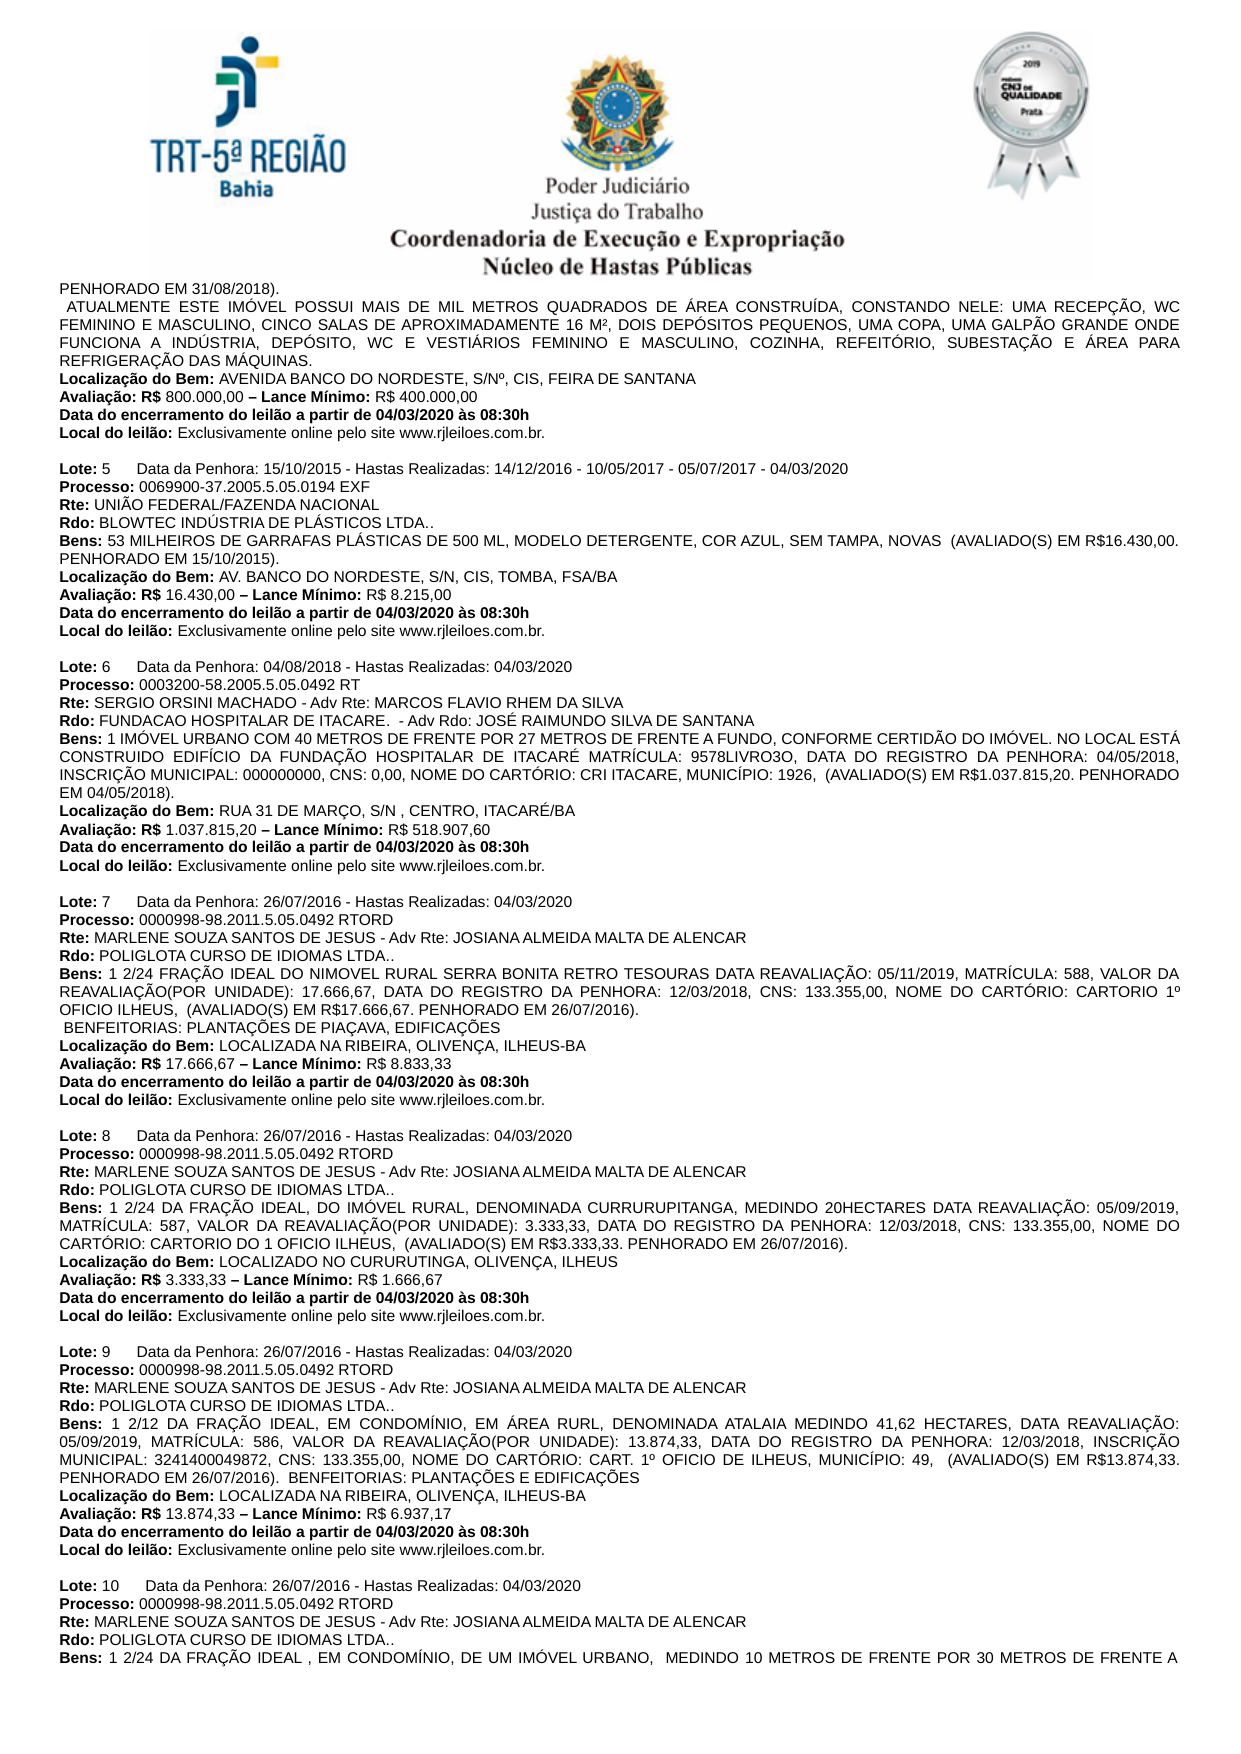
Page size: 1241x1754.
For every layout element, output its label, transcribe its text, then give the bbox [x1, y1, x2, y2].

text Local do leilão: Exclusivamente online pelo site www.rjleiloes.com.br. [59, 424, 1181, 442]
text Data do encerramento do leilão a partir de 04/03/2020 às 08:30h [59, 1289, 1181, 1307]
text Processo: 0003200-58.2005.5.05.0492 RT [59, 676, 1181, 694]
text Bens: 1 IMÓVEL URBANO COM 40 METROS DE FRENTE POR 27 METROS DE FRENTE A FUNDO, CONFORME CERTIDÃO DO IMÓVEL. NO LOCAL ESTÁ CONSTRUIDO EDIFÍCIO DA FUNDAÇÃO HOSPITALAR DE ITACARÉ MATRÍCULA: 9578LIVRO3O, DATA DO REGISTRO DA PENHORA: 04/05/2018, INSCRIÇÃO MUNICIPAL: 000000000, CNS: 0,00, NOME DO CARTÓRIO: CRI ITACARE, MUNICÍPIO: 1926, (AVALIADO(S) EM R$1.037.815,20. PENHORADO EM 04/05/2018). [59, 730, 1181, 802]
text Rdo: FUNDACAO HOSPITALAR DE ITACARE. - Adv Rdo: JOSÉ RAIMUNDO SILVA DE SANTANA [59, 712, 1181, 730]
text Processo: 0069900-37.2005.5.05.0194 EXF [59, 478, 1181, 496]
text Lote: 5 Data da Penhora: 15/10/2015 - Hastas Realizadas: 14/12/2016 - 10/05/2017 - 05/07/2017 - 04/03/2020 [59, 460, 1181, 478]
text Processo: 0000998-98.2011.5.05.0492 RTORD [59, 1595, 1181, 1613]
text Rdo: BLOWTEC INDÚSTRIA DE PLÁSTICOS LTDA.. [59, 514, 1181, 532]
text Processo: 0000998-98.2011.5.05.0492 RTORD [59, 910, 1181, 928]
text Localização do Bem: AVENIDA BANCO DO NORDESTE, S/Nº, CIS, FEIRA DE SANTANA [59, 370, 1181, 388]
text Bens: 1 2/12 DA FRAÇÃO IDEAL, EM CONDOMÍNIO, EM ÁREA RURL, DENOMINADA ATALAIA MEDINDO 41,62 HECTARES, DATA REAVALIAÇÃO: 05/09/2019, MATRÍCULA: 586, VALOR DA REAVALIAÇÃO(POR UNIDADE): 13.874,33, DATA DO REGISTRO DA PENHORA: 12/03/2018, INSCRIÇÃO MUNICIPAL: 3241400049872, CNS: 133.355,00, NOME DO CARTÓRIO: CART. 1º OFICIO DE ILHEUS, MUNICÍPIO: 49, (AVALIADO(S) EM R$13.874,33. PENHORADO EM 26/07/2016). BENFEITORIAS: PLANTAÇÕES E EDIFICAÇÕES [59, 1415, 1181, 1487]
text Bens: 53 MILHEIROS DE GARRAFAS PLÁSTICAS DE 500 ML, MODELO DETERGENTE, COR AZUL, SEM TAMPA, NOVAS (AVALIADO(S) EM R$16.430,00. PENHORADO EM 15/10/2015). [59, 532, 1181, 568]
text Data do encerramento do leilão a partir de 04/03/2020 às 08:30h [59, 406, 1181, 424]
text Lote: 8 Data da Penhora: 26/07/2016 - Hastas Realizadas: 04/03/2020 [59, 1127, 1181, 1144]
text Rdo: POLIGLOTA CURSO DE IDIOMAS LTDA.. [59, 1181, 1181, 1199]
text Bens: 1 2/24 DA FRAÇÃO IDEAL , EM CONDOMÍNIO, DE UM IMÓVEL URBANO, MEDINDO 10 METROS DE FRENTE POR 30 METROS DE FRENTE A [59, 1649, 1181, 1667]
text Bens: 1 2/24 DA FRAÇÃO IDEAL, DO IMÓVEL RURAL, DENOMINADA CURRURUPITANGA, MEDINDO 20HECTARES DATA REAVALIAÇÃO: 05/09/2019, MATRÍCULA: 587, VALOR DA REAVALIAÇÃO(POR UNIDADE): 3.333,33, DATA DO REGISTRO DA PENHORA: 12/03/2018, CNS: 133.355,00, NOME DO CARTÓRIO: CARTORIO DO 1 OFICIO ILHEUS, (AVALIADO(S) EM R$3.333,33. PENHORADO EM 26/07/2016). [59, 1199, 1181, 1253]
text Lote: 10 Data da Penhora: 26/07/2016 - Hastas Realizadas: 04/03/2020 [59, 1577, 1181, 1595]
text Avaliação: R$ 3.333,33 – Lance Mínimo: R$ 1.666,67 [59, 1271, 1181, 1289]
text Rdo: POLIGLOTA CURSO DE IDIOMAS LTDA.. [59, 1631, 1181, 1649]
text Data do encerramento do leilão a partir de 04/03/2020 às 08:30h [59, 604, 1181, 622]
text BENFEITORIAS: PLANTAÇÕES DE PIAÇAVA, EDIFICAÇÕES [59, 1018, 1181, 1036]
text Localização do Bem: RUA 31 DE MARÇO, S/N , CENTRO, ITACARÉ/BA [59, 802, 1181, 820]
text Local do leilão: Exclusivamente online pelo site www.rjleiloes.com.br. [59, 1307, 1181, 1325]
text Avaliação: R$ 13.874,33 – Lance Mínimo: R$ 6.937,17 [59, 1505, 1181, 1523]
text Local do leilão: Exclusivamente online pelo site www.rjleiloes.com.br. [59, 856, 1181, 874]
text Local do leilão: Exclusivamente online pelo site www.rjleiloes.com.br. [59, 622, 1181, 640]
text Rte: MARLENE SOUZA SANTOS DE JESUS - Adv Rte: JOSIANA ALMEIDA MALTA DE ALENCAR [59, 928, 1181, 946]
text Lote: 6 Data da Penhora: 04/08/2018 - Hastas Realizadas: 04/03/2020 [59, 658, 1181, 676]
picture [147, 29, 1093, 280]
text Local do leilão: Exclusivamente online pelo site www.rjleiloes.com.br. [59, 1091, 1181, 1108]
text Rte: UNIÃO FEDERAL/FAZENDA NACIONAL [59, 496, 1181, 514]
text Avaliação: R$ 16.430,00 – Lance Mínimo: R$ 8.215,00 [59, 586, 1181, 604]
text Avaliação: R$ 1.037.815,20 – Lance Mínimo: R$ 518.907,60 [59, 820, 1181, 838]
text Processo: 0000998-98.2011.5.05.0492 RTORD [59, 1361, 1181, 1379]
text Bens: 1 2/24 FRAÇÃO IDEAL DO NIMOVEL RURAL SERRA BONITA RETRO TESOURAS DATA REAVALIAÇÃO: 05/11/2019, MATRÍCULA: 588, VALOR DA REAVALIAÇÃO(POR UNIDADE): 17.666,67, DATA DO REGISTRO DA PENHORA: 12/03/2018, CNS: 133.355,00, NOME DO CARTÓRIO: CARTORIO 1º OFICIO ILHEUS, (AVALIADO(S) EM R$17.666,67. PENHORADO EM 26/07/2016). [59, 964, 1181, 1018]
text Rte: MARLENE SOUZA SANTOS DE JESUS - Adv Rte: JOSIANA ALMEIDA MALTA DE ALENCAR [59, 1613, 1181, 1631]
text Data do encerramento do leilão a partir de 04/03/2020 às 08:30h [59, 1072, 1181, 1091]
text Local do leilão: Exclusivamente online pelo site www.rjleiloes.com.br. [59, 1541, 1181, 1559]
text Data do encerramento do leilão a partir de 04/03/2020 às 08:30h [59, 1523, 1181, 1541]
text Lote: 9 Data da Penhora: 26/07/2016 - Hastas Realizadas: 04/03/2020 [59, 1343, 1181, 1361]
text Avaliação: R$ 17.666,67 – Lance Mínimo: R$ 8.833,33 [59, 1054, 1181, 1072]
text Processo: 0000998-98.2011.5.05.0492 RTORD [59, 1144, 1181, 1163]
text Data do encerramento do leilão a partir de 04/03/2020 às 08:30h [59, 838, 1181, 856]
text ATUALMENTE ESTE IMÓVEL POSSUI MAIS DE MIL METROS QUADRADOS DE ÁREA CONSTRUÍDA, CONSTANDO NELE: UMA RECEPÇÃO, WC FEMININO E MASCULINO, CINCO SALAS DE APROXIMADAMENTE 16 M², DOIS DEPÓSITOS PEQUENOS, UMA COPA, UMA GALPÃO GRANDE ONDE FUNCIONA A INDÚSTRIA, DEPÓSITO, WC E VESTIÁRIOS FEMININO E MASCULINO, COZINHA, REFEITÓRIO, SUBESTAÇÃO E ÁREA PARA REFRIGERAÇÃO DAS MÁQUINAS. [59, 298, 1181, 370]
text Avaliação: R$ 800.000,00 – Lance Mínimo: R$ 400.000,00 [59, 388, 1181, 406]
text Rdo: POLIGLOTA CURSO DE IDIOMAS LTDA.. [59, 946, 1181, 964]
text Localização do Bem: LOCALIZADO NO CURURUTINGA, OLIVENÇA, ILHEUS [59, 1253, 1181, 1271]
text Rte: MARLENE SOUZA SANTOS DE JESUS - Adv Rte: JOSIANA ALMEIDA MALTA DE ALENCAR [59, 1163, 1181, 1181]
text Lote: 7 Data da Penhora: 26/07/2016 - Hastas Realizadas: 04/03/2020 [59, 892, 1181, 910]
text Localização do Bem: AV. BANCO DO NORDESTE, S/N, CIS, TOMBA, FSA/BA [59, 568, 1181, 586]
text Rte: SERGIO ORSINI MACHADO - Adv Rte: MARCOS FLAVIO RHEM DA SILVA [59, 694, 1181, 712]
text PENHORADO EM 31/08/2018). [59, 279, 1181, 298]
text Localização do Bem: LOCALIZADA NA RIBEIRA, OLIVENÇA, ILHEUS-BA [59, 1036, 1181, 1054]
text Localização do Bem: LOCALIZADA NA RIBEIRA, OLIVENÇA, ILHEUS-BA [59, 1487, 1181, 1505]
text Rte: MARLENE SOUZA SANTOS DE JESUS - Adv Rte: JOSIANA ALMEIDA MALTA DE ALENCAR [59, 1379, 1181, 1397]
text Rdo: POLIGLOTA CURSO DE IDIOMAS LTDA.. [59, 1397, 1181, 1415]
